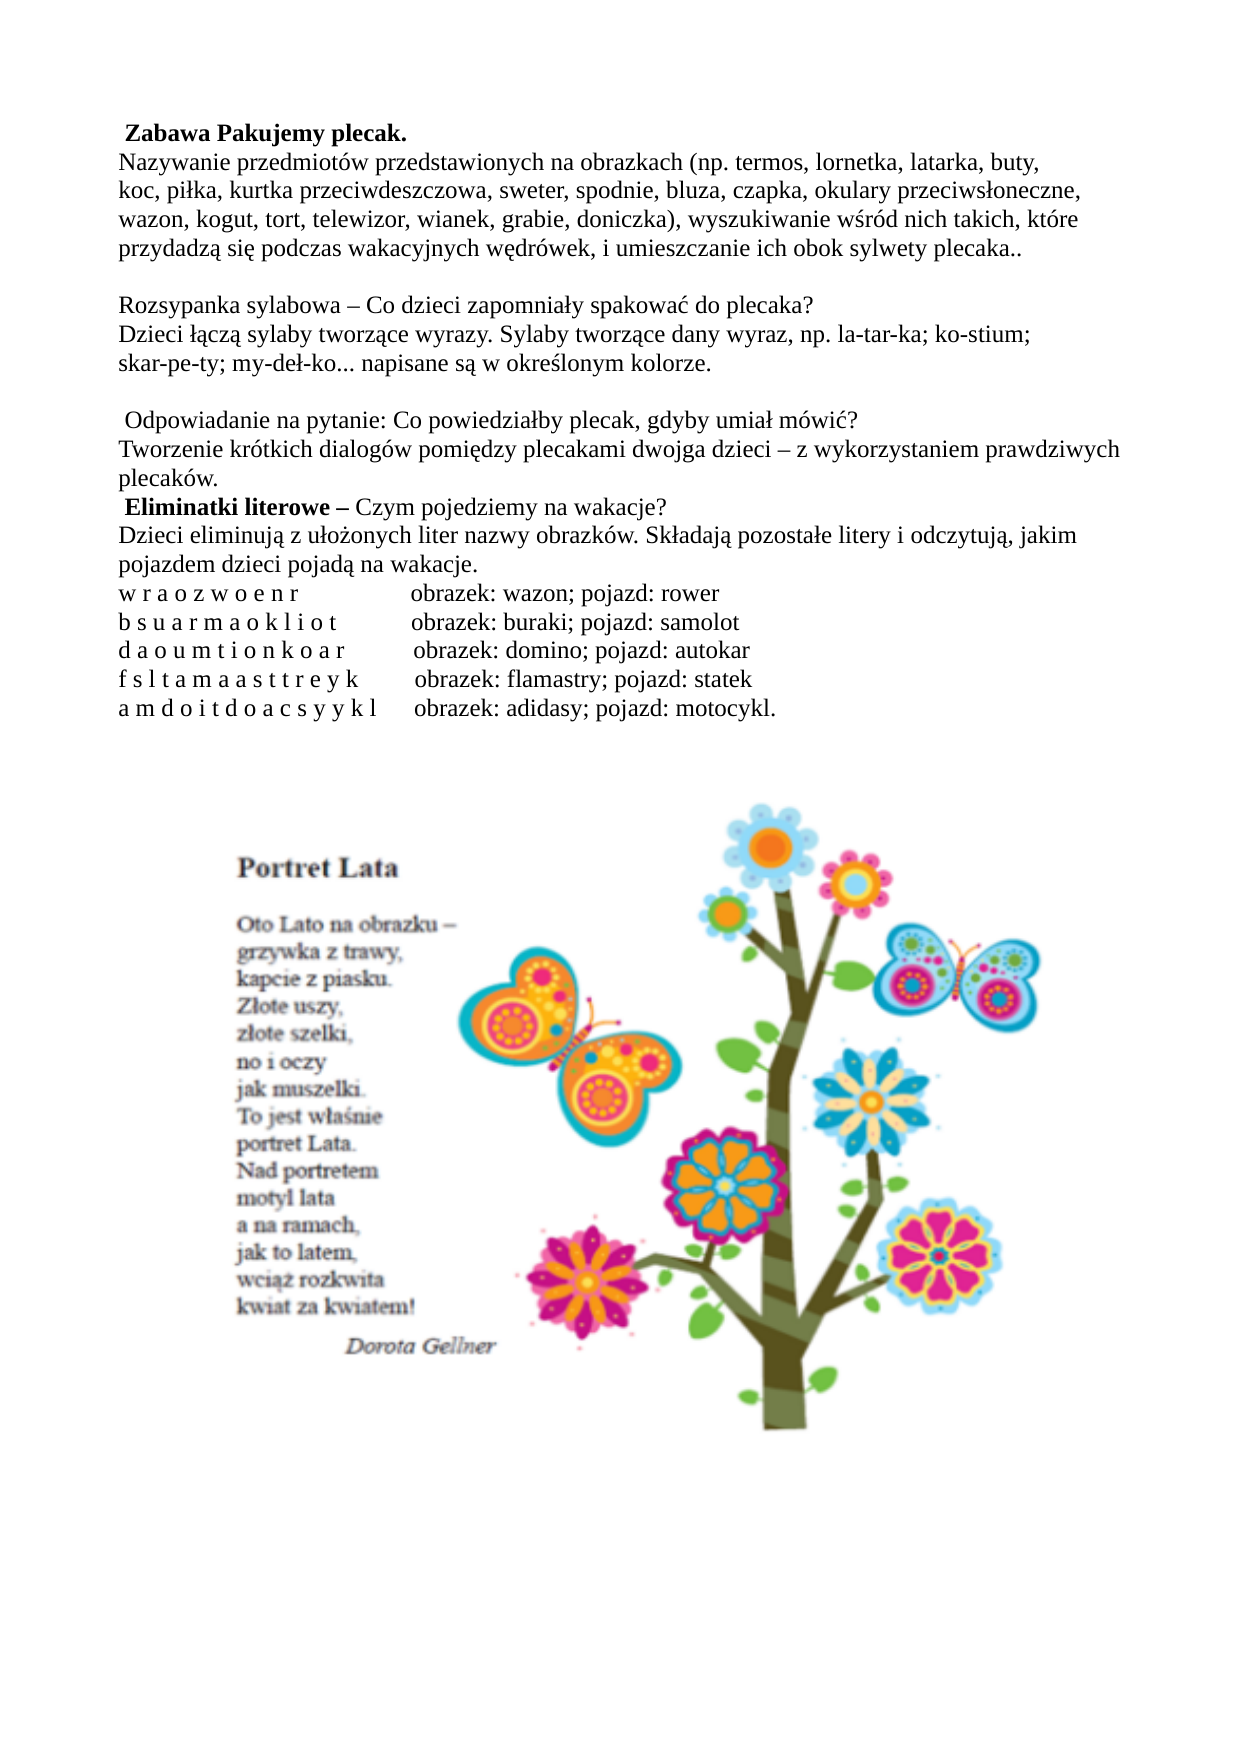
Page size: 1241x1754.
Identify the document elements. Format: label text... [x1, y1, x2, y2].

text w r a o z w o e n r obrazek: wazon; pojazd: rower [118, 578, 1122, 607]
text Dzieci eliminują z ułożonych liter nazwy obrazków. Składają pozostałe litery i odczytują, jakim pojazdem dzieci pojadą na wakacje. [118, 521, 1122, 578]
text Dzieci łączą sylaby tworzące wyrazy. Sylaby tworzące dany wyraz, np. la-tar-ka; ko-stium; [118, 319, 1122, 348]
text Nazywanie przedmiotów przedstawionych na obrazkach (np. termos, lornetka, latarka, buty, [118, 147, 1122, 176]
text Rozsypanka sylabowa – Co dzieci zapomniały spakować do plecaka? [118, 291, 1122, 319]
text f s l t a m a a s t t r e y k obrazek: flamastry; pojazd: statek [118, 664, 1122, 693]
text skar-pe-ty; my-deł-ko... napisane są w określonym kolorze. [118, 348, 1122, 377]
text d a o u m t i o n k o a r obrazek: domino; pojazd: autokar [118, 636, 1122, 664]
text Odpowiadanie na pytanie: Co powiedziałby plecak, gdyby umiał mówić? [118, 406, 1122, 434]
text Zabawa Pakujemy plecak. [118, 118, 1122, 147]
text przydadzą się podczas wakacyjnych wędrówek, i umieszczanie ich obok sylwety plecaka.. [118, 233, 1122, 262]
text wazon, kogut, tort, telewizor, wianek, grabie, doniczka), wyszukiwanie wśród nich takich, które [118, 204, 1122, 233]
picture [170, 750, 1070, 1453]
text Eliminatki literowe – Czym pojedziemy na wakacje? [118, 492, 1122, 521]
text Tworzenie krótkich dialogów pomiędzy plecakami dwojga dzieci – z wykorzystaniem prawdziwych plecaków. [118, 434, 1122, 492]
text b s u a r m a o k l i o t obrazek: buraki; pojazd: samolot [118, 607, 1122, 636]
text koc, piłka, kurtka przeciwdeszczowa, sweter, spodnie, bluza, czapka, okulary przeciwsłoneczne, [118, 176, 1122, 204]
text a m d o i t d o a c s y y k l obrazek: adidasy; pojazd: motocykl. [118, 693, 1122, 722]
